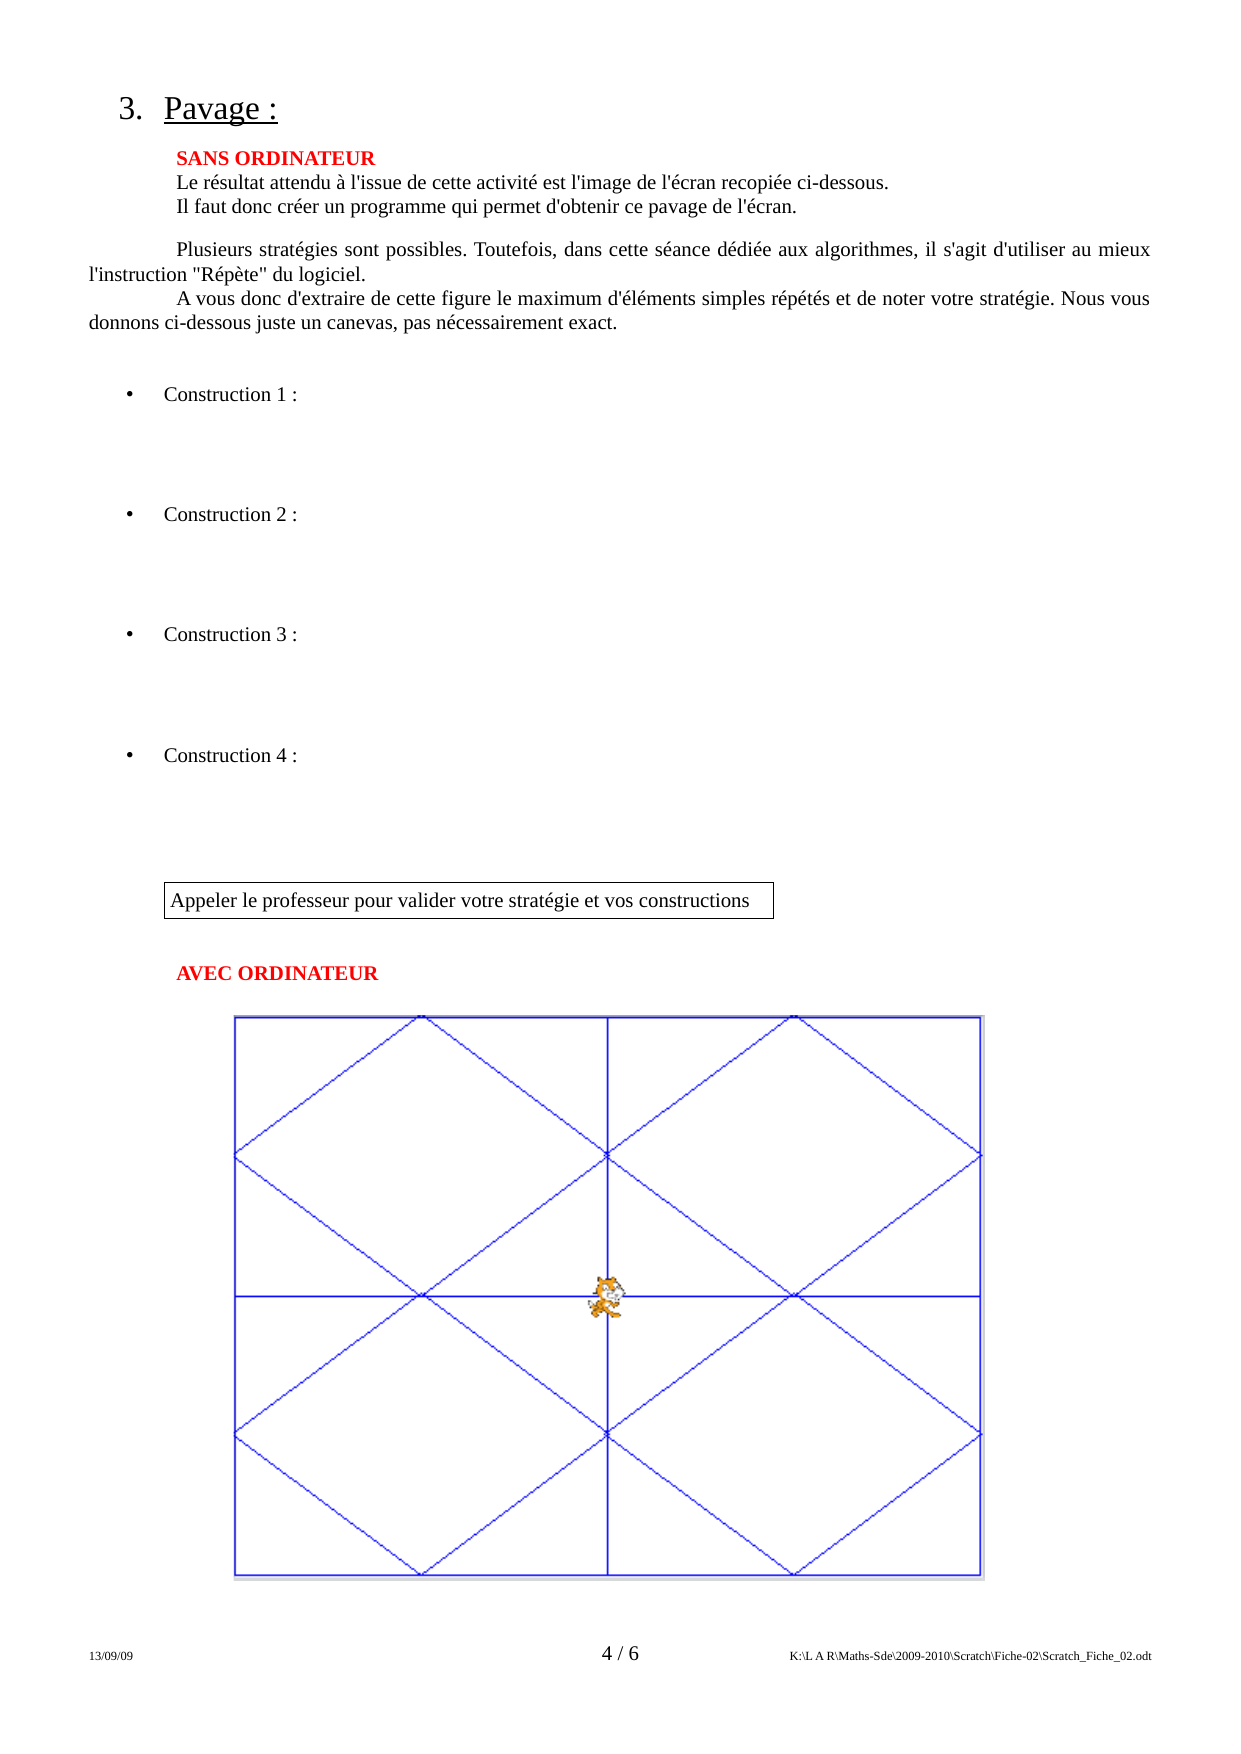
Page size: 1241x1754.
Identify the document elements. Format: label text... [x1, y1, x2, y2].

list Construction 4 : [126, 743, 1152, 767]
list Construction 1 : [126, 382, 1152, 406]
list Construction 2 : [126, 502, 1152, 526]
text Le résultat attendu à l'issue de cette activité est l'image de l'écran recopiée ci-dessous. [88, 170, 1152, 194]
list Construction 3 : [126, 622, 1152, 646]
table_header Appeler le professeur pour valider votre stratégie et vos constructions [165, 883, 773, 918]
text A vous donc d'extraire de cette figure le maximum d'éléments simples répétés et de noter votre stratégie. Nous vous donnons ci-dessous juste un canevas, pas nécessairement exact. [88, 286, 1152, 334]
picture [233, 1015, 985, 1581]
text Plusieurs stratégies sont possibles. Toutefois, dans cette séance dédiée aux algorithmes, il s'agit d'utiliser au mieux l'instruction "Répète" du logiciel. [88, 237, 1152, 286]
text AVEC ORDINATEUR [88, 961, 1152, 985]
text Il faut donc créer un programme qui permet d'obtenir ce pavage de l'écran. [88, 194, 1152, 218]
text SANS ORDINATEUR [88, 146, 1152, 170]
list Pavage : [118, 88, 1152, 127]
